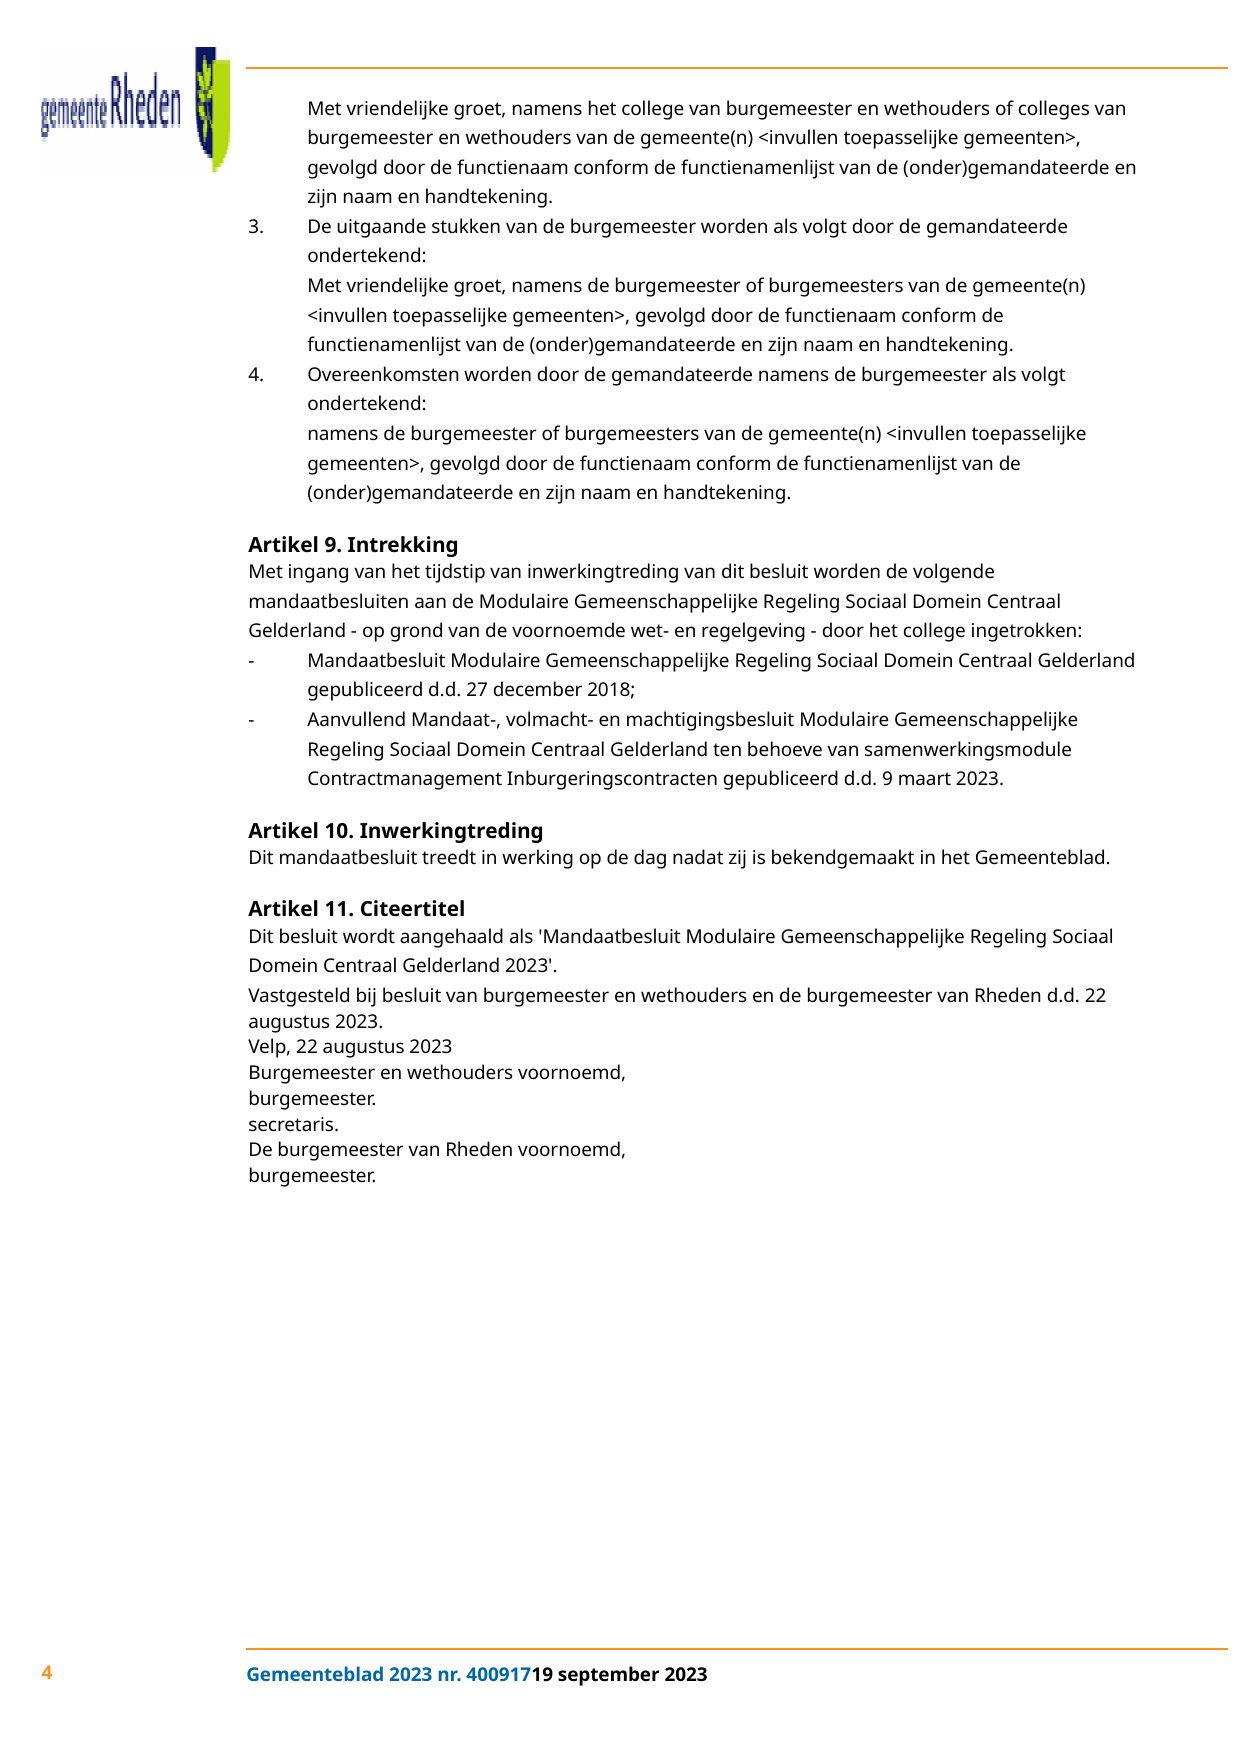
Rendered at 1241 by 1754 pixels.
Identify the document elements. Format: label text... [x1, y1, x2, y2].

text Artikel 10. Inwerkingtreding [248, 816, 1152, 844]
text Artikel 9. Intrekking [248, 530, 1152, 558]
text Dit mandaatbesluit treedt in werking op de dag nadat zij is bekendgemaakt in het Gemeenteblad. [248, 844, 1152, 870]
list De uitgaande stukken van de burgemeester worden als volgt door de gemandateerde ondertekend: [248, 213, 1152, 268]
text Artikel 11. Citeertitel [248, 894, 1152, 923]
text burgemeester. [248, 1085, 1152, 1111]
text De burgemeester van Rheden voornoemd, [248, 1137, 1152, 1162]
text Velp, 22 augustus 2023 [248, 1034, 1152, 1059]
text Dit besluit wordt aangehaald als 'Mandaatbesluit Modulaire Gemeenschappelijke Regeling Sociaal Domein Centraal Gelderland 2023'. [248, 923, 1152, 978]
text secretaris. [248, 1111, 1152, 1137]
list Mandaatbesluit Modulaire Gemeenschappelijke Regeling Sociaal Domein Centraal Gelderland gepubliceerd d.d. 27 december 2018; [248, 647, 1152, 702]
list namens de burgemeester of burgemeesters van de gemeente(n) <invullen toepasselijke gemeenten>, gevolgd door de functienaam conform de functienamenlijst van de (onder)gemandateerde en zijn naam en handtekening. [248, 420, 1152, 505]
list Aanvullend Mandaat-, volmacht- en machtigingsbesluit Modulaire Gemeenschappelijke Regeling Sociaal Domein Centraal Gelderland ten behoeve van samenwerkingsmodule Contractmanagement Inburgeringscontracten gepubliceerd d.d. 9 maart 2023. [248, 706, 1152, 791]
list Met vriendelijke groet, namens het college van burgemeester en wethouders of colleges van burgemeester en wethouders van de gemeente(n) <invullen toepasselijke gemeenten>, gevolgd door de functienaam conform de functienamenlijst van de (onder)gemandateerde en zijn naam en handtekening. [248, 95, 1152, 209]
text Vastgesteld bij besluit van burgemeester en wethouders en de burgemeester van Rheden d.d. 22 augustus 2023. [248, 982, 1152, 1034]
list Met vriendelijke groet, namens de burgemeester of burgemeesters van de gemeente(n) <invullen toepasselijke gemeenten>, gevolgd door de functienaam conform de functienamenlijst van de (onder)gemandateerde en zijn naam en handtekening. [248, 272, 1152, 357]
text burgemeester. [248, 1162, 1152, 1188]
text Met ingang van het tijdstip van inwerkingtreding van dit besluit worden de volgende mandaatbesluiten aan de Modulaire Gemeenschappelijke Regeling Sociaal Domein Centraal Gelderland - op grond van de voornoemde wet- en regelgeving - door het college ingetrokken: [248, 558, 1152, 643]
text Burgemeester en wethouders voornoemd, [248, 1059, 1152, 1085]
list Overeenkomsten worden door de gemandateerde namens de burgemeester als volgt ondertekend: [248, 361, 1152, 416]
picture [41, 47, 231, 172]
